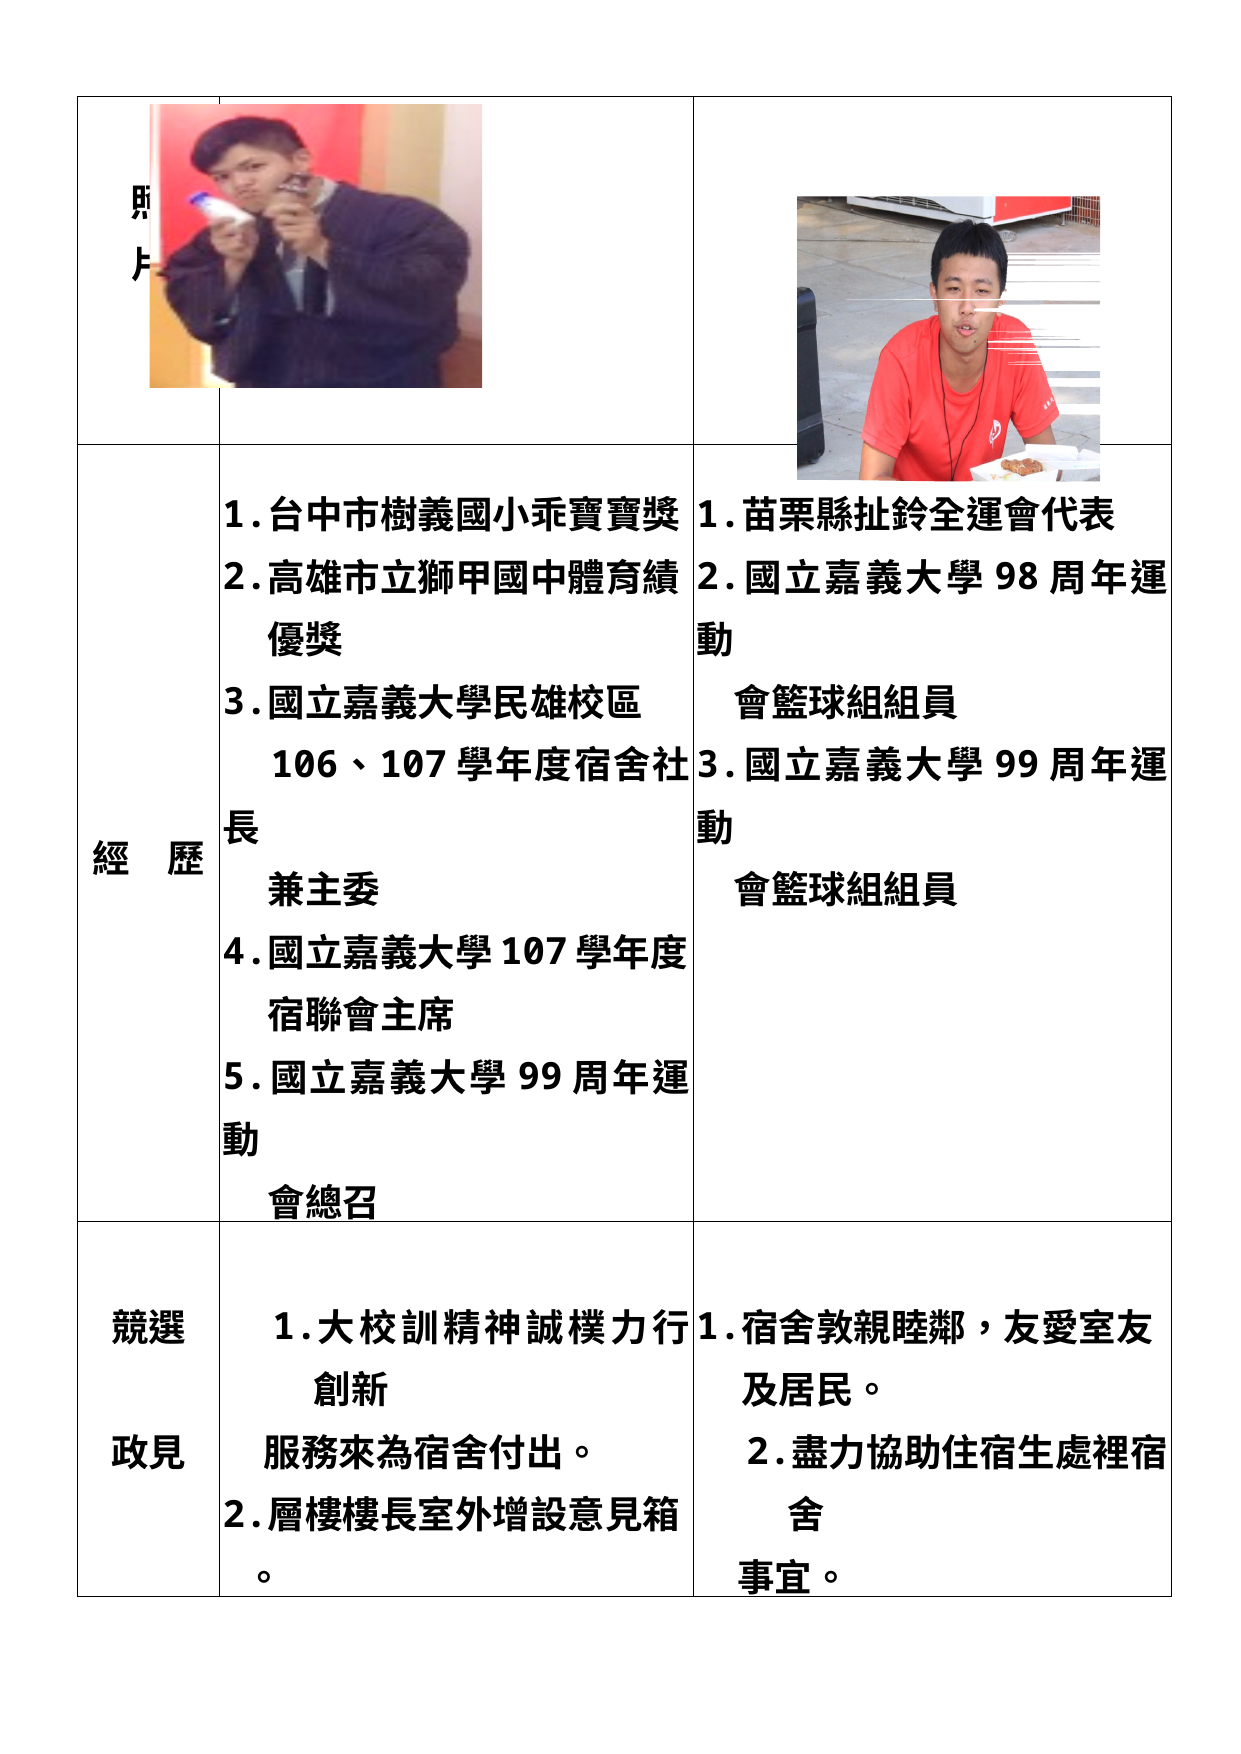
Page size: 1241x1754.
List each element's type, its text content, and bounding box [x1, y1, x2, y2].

table_cell 照 片 [78, 97, 219, 444]
table_cell 競選 政見 [78, 1222, 219, 1596]
table_cell [220, 97, 693, 444]
table_cell 1.苗栗縣扯鈴全運會代表 2.國立嘉義大學98周年運動 會籃球組組員 3.國立嘉義大學99周年運動 會籃球組組員 [694, 445, 1171, 1221]
table_cell 1.宿舍敦親睦鄰，友愛室友 及居民。 盡力協助住宿生處裡宿舍 事宜。 [694, 1222, 1171, 1596]
table_cell 經 歷 [78, 445, 219, 1221]
table_cell [694, 97, 1171, 444]
table_cell 大校訓精神誠樸力行創新 服務來為宿舍付出。 2.層樓樓長室外增設意見箱 。 [220, 1222, 693, 1596]
table_cell 1.台中市樹義國小乖寶寶獎 2.高雄市立獅甲國中體育績 優獎 3.國立嘉義大學民雄校區 106、107學年度宿舍社長 兼主委 4.國立嘉義大學107學年度 宿聯會主席 5.國立嘉義大學99周年運動 會總召 [220, 445, 693, 1221]
